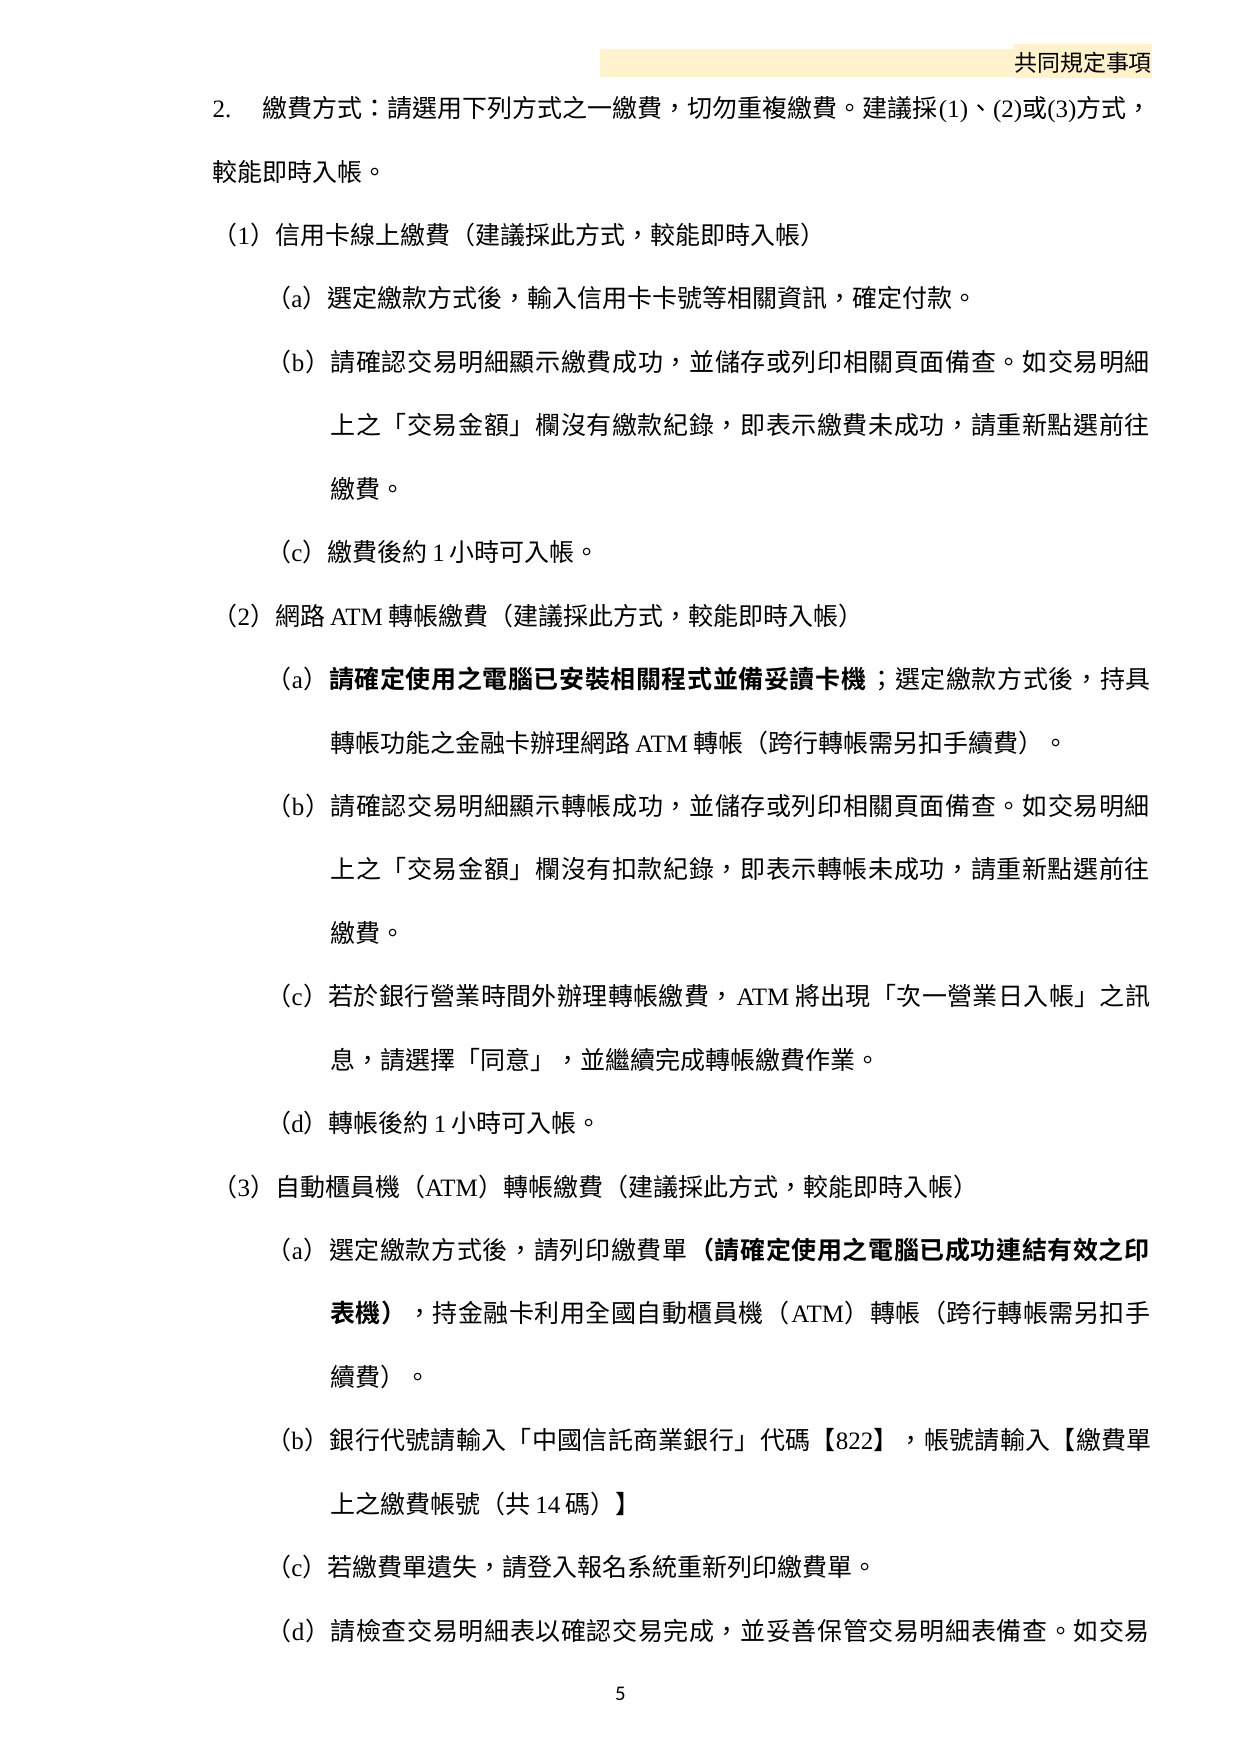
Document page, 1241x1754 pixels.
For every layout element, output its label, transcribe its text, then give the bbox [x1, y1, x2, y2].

text （b）請確認交易明細顯示繳費成功，並儲存或列印相關頁面備查。如交易明細上之「交易金額」欄沒有繳款紀錄，即表示繳費未成功，請重新點選前往繳費。 [266, 342, 1152, 506]
text （b）銀行代號請輸入「中國信託商業銀行」代碼【822】，帳號請輸入【繳費單上之繳費帳號（共14碼）】 [266, 1421, 1152, 1521]
text （a）請確定使用之電腦已安裝相關程式並備妥讀卡機；選定繳款方式後，持具轉帳功能之金融卡辦理網路ATM轉帳（跨行轉帳需另扣手續費）。 [266, 659, 1152, 759]
text （3）自動櫃員機（ATM）轉帳繳費（建議採此方式，較能即時入帳） [212, 1167, 1152, 1203]
text （d）轉帳後約1小時可入帳。 [266, 1104, 1152, 1140]
text （2）網路ATM轉帳繳費（建議採此方式，較能即時入帳） [212, 596, 1152, 632]
text （a）選定繳款方式後，請列印繳費單（請確定使用之電腦已成功連結有效之印表機），持金融卡利用全國自動櫃員機（ATM）轉帳（跨行轉帳需另扣手續費）。 [266, 1231, 1152, 1394]
list 繳費方式：請選用下列方式之一繳費，切勿重複繳費。建議採(1)、(2)或(3)方式，較能即時入帳。 [212, 89, 1152, 188]
text （c）若於銀行營業時間外辦理轉帳繳費，ATM將出現「次一營業日入帳」之訊息，請選擇「同意」，並繼續完成轉帳繳費作業。 [266, 977, 1152, 1076]
text （d）請檢查交易明細表以確認交易完成，並妥善保管交易明細表備查。如交易 [266, 1611, 1152, 1647]
text （a）選定繳款方式後，輸入信用卡卡號等相關資訊，確定付款。 [266, 279, 1152, 315]
text （c）若繳費單遺失，請登入報名系統重新列印繳費單。 [266, 1548, 1152, 1584]
text （1）信用卡線上繳費（建議採此方式，較能即時入帳） [212, 216, 1152, 252]
text （b）請確認交易明細顯示轉帳成功，並儲存或列印相關頁面備查。如交易明細上之「交易金額」欄沒有扣款紀錄，即表示轉帳未成功，請重新點選前往繳費。 [266, 786, 1152, 949]
text （c）繳費後約1小時可入帳。 [266, 533, 1152, 569]
